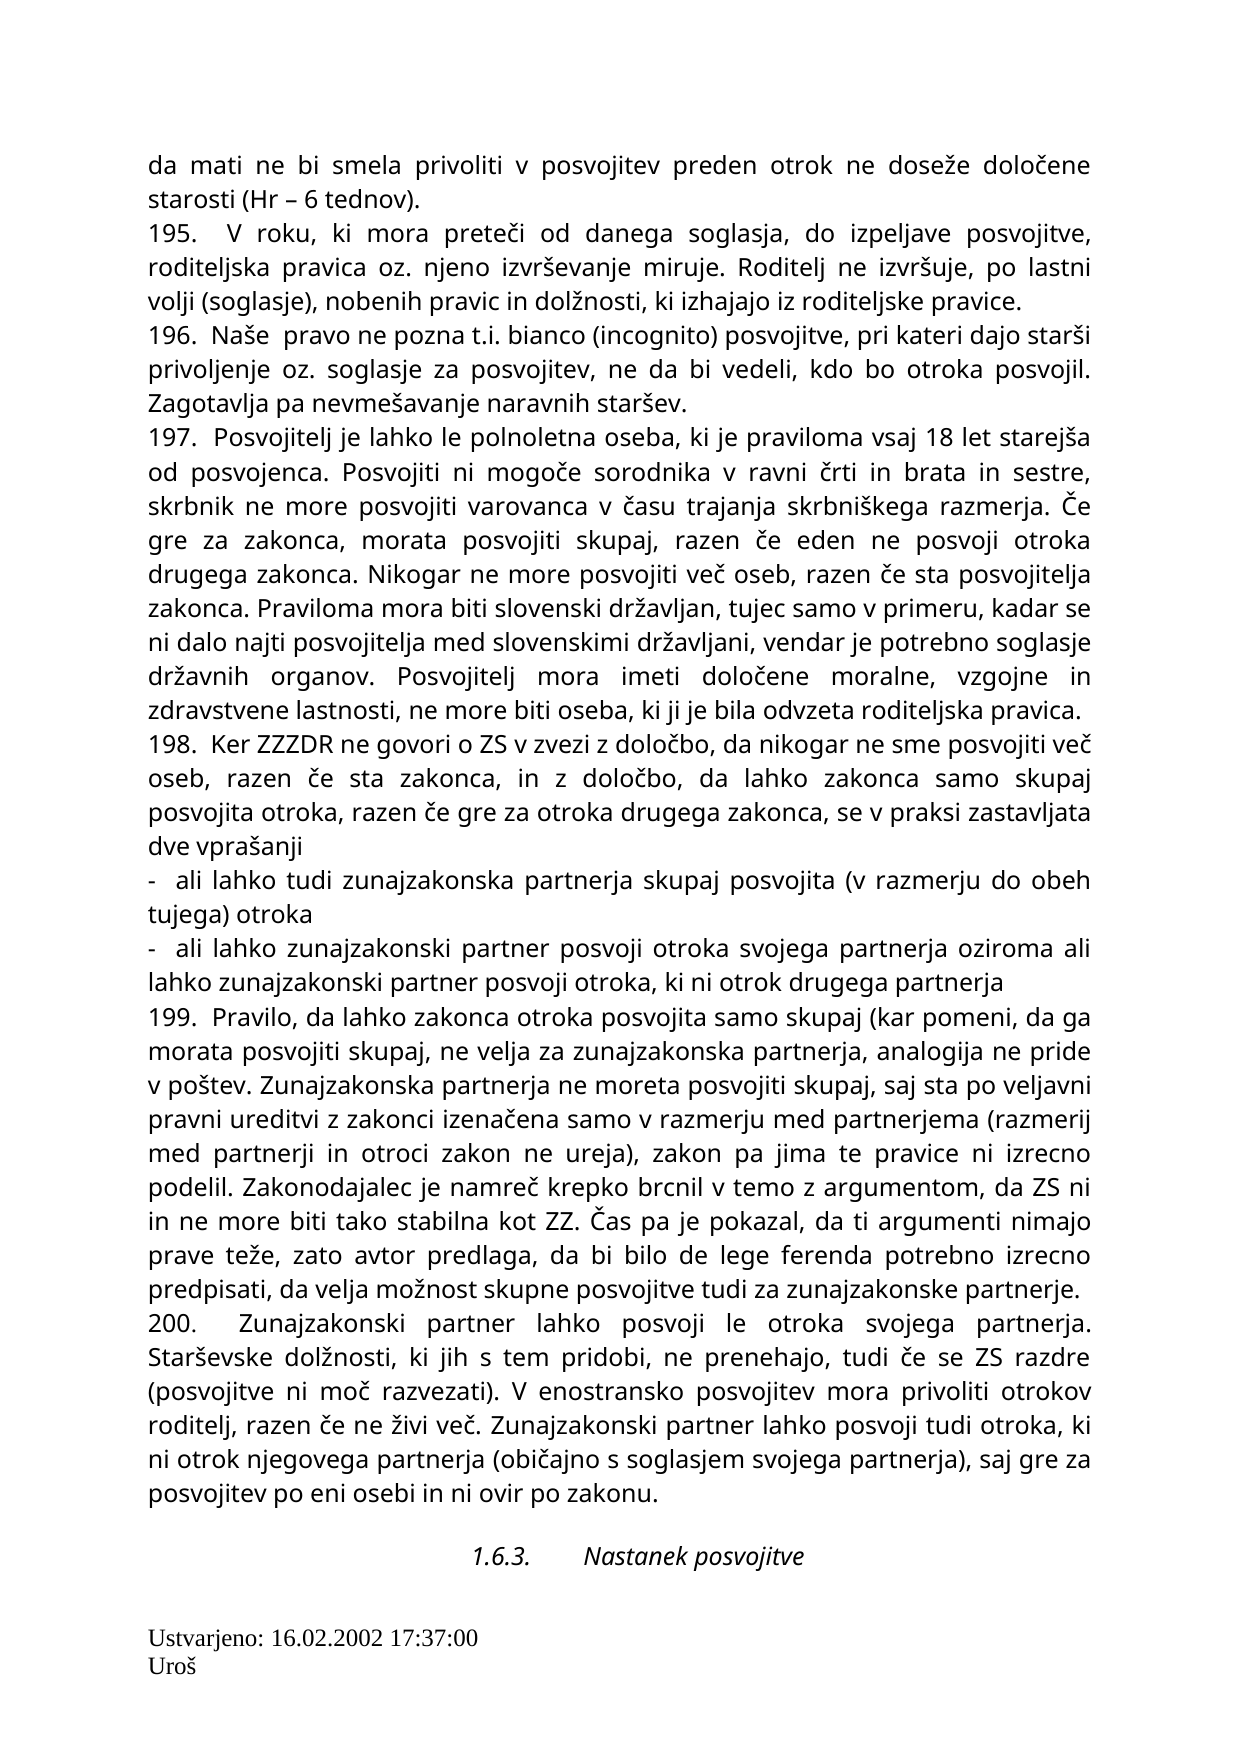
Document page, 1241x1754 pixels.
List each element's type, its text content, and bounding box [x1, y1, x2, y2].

text 198. Ker ZZZDR ne govori o ZS v zvezi z določbo, da nikogar ne sme posvojiti več oseb, razen če sta zakonca, in z določbo, da lahko zakonca samo skupaj posvojita otroka, razen če gre za otroka drugega zakonca, se v praksi zastavljata dve vprašanji [148, 727, 1093, 863]
text - ali lahko tudi zunajzakonska partnerja skupaj posvojita (v razmerju do obeh tujega) otroka [148, 863, 1093, 931]
text 200. Zunajzakonski partner lahko posvoji le otroka svojega partnerja. Starševske dolžnosti, ki jih s tem pridobi, ne prenehajo, tudi če se ZS razdre (posvojitve ni moč razvezati). V enostransko posvojitev mora privoliti otrokov roditelj, razen če ne živi več. Zunajzakonski partner lahko posvoji tudi otroka, ki ni otrok njegovega partnerja (običajno s soglasjem svojega partnerja), saj gre za posvojitev po eni osebi in ni ovir po zakonu. [148, 1306, 1093, 1510]
text 197. Posvojitelj je lahko le polnoletna oseba, ki je praviloma vsaj 18 let starejša od posvojenca. Posvojiti ni mogoče sorodnika v ravni črti in brata in sestre, skrbnik ne more posvojiti varovanca v času trajanja skrbniškega razmerja. Če gre za zakonca, morata posvojiti skupaj, razen če eden ne posvoji otroka drugega zakonca. Nikogar ne more posvojiti več oseb, razen če sta posvojitelja zakonca. Praviloma mora biti slovenski državljan, tujec samo v primeru, kadar se ni dalo najti posvojitelja med slovenskimi državljani, vendar je potrebno soglasje državnih organov. Posvojitelj mora imeti določene moralne, vzgojne in zdravstvene lastnosti, ne more biti oseba, ki ji je bila odvzeta roditeljska pravica. [148, 420, 1093, 727]
text da mati ne bi smela privoliti v posvojitev preden otrok ne doseže določene starosti (Hr – 6 tednov). [148, 148, 1093, 216]
text 199. Pravilo, da lahko zakonca otroka posvojita samo skupaj (kar pomeni, da ga morata posvojiti skupaj, ne velja za zunajzakonska partnerja, analogija ne pride v poštev. Zunajzakonska partnerja ne moreta posvojiti skupaj, saj sta po veljavni pravni ureditvi z zakonci izenačena samo v razmerju med partnerjema (razmerij med partnerji in otroci zakon ne ureja), zakon pa jima te pravice ni izrecno podelil. Zakonodajalec je namreč krepko brcnil v temo z argumentom, da ZS ni in ne more biti tako stabilna kot ZZ. Čas pa je pokazal, da ti argumenti nimajo prave teže, zato avtor predlaga, da bi bilo de lege ferenda potrebno izrecno predpisati, da velja možnost skupne posvojitve tudi za zunajzakonske partnerje. [148, 999, 1093, 1306]
text 196. Naše pravo ne pozna t.i. bianco (incognito) posvojitve, pri kateri dajo starši privoljenje oz. soglasje za posvojitev, ne da bi vedeli, kdo bo otroka posvojil. Zagotavlja pa nevmešavanje naravnih staršev. [148, 318, 1093, 420]
text - ali lahko zunajzakonski partner posvoji otroka svojega partnerja oziroma ali lahko zunajzakonski partner posvoji otroka, ki ni otrok drugega partnerja [148, 931, 1093, 999]
text 195. V roku, ki mora preteči od danega soglasja, do izpeljave posvojitve, roditeljska pravica oz. njeno izvrševanje miruje. Roditelj ne izvršuje, po lastni volji (soglasje), nobenih pravic in dolžnosti, ki izhajajo iz roditeljske pravice. [148, 216, 1093, 318]
list Nastanek posvojitve [185, 1539, 1093, 1573]
